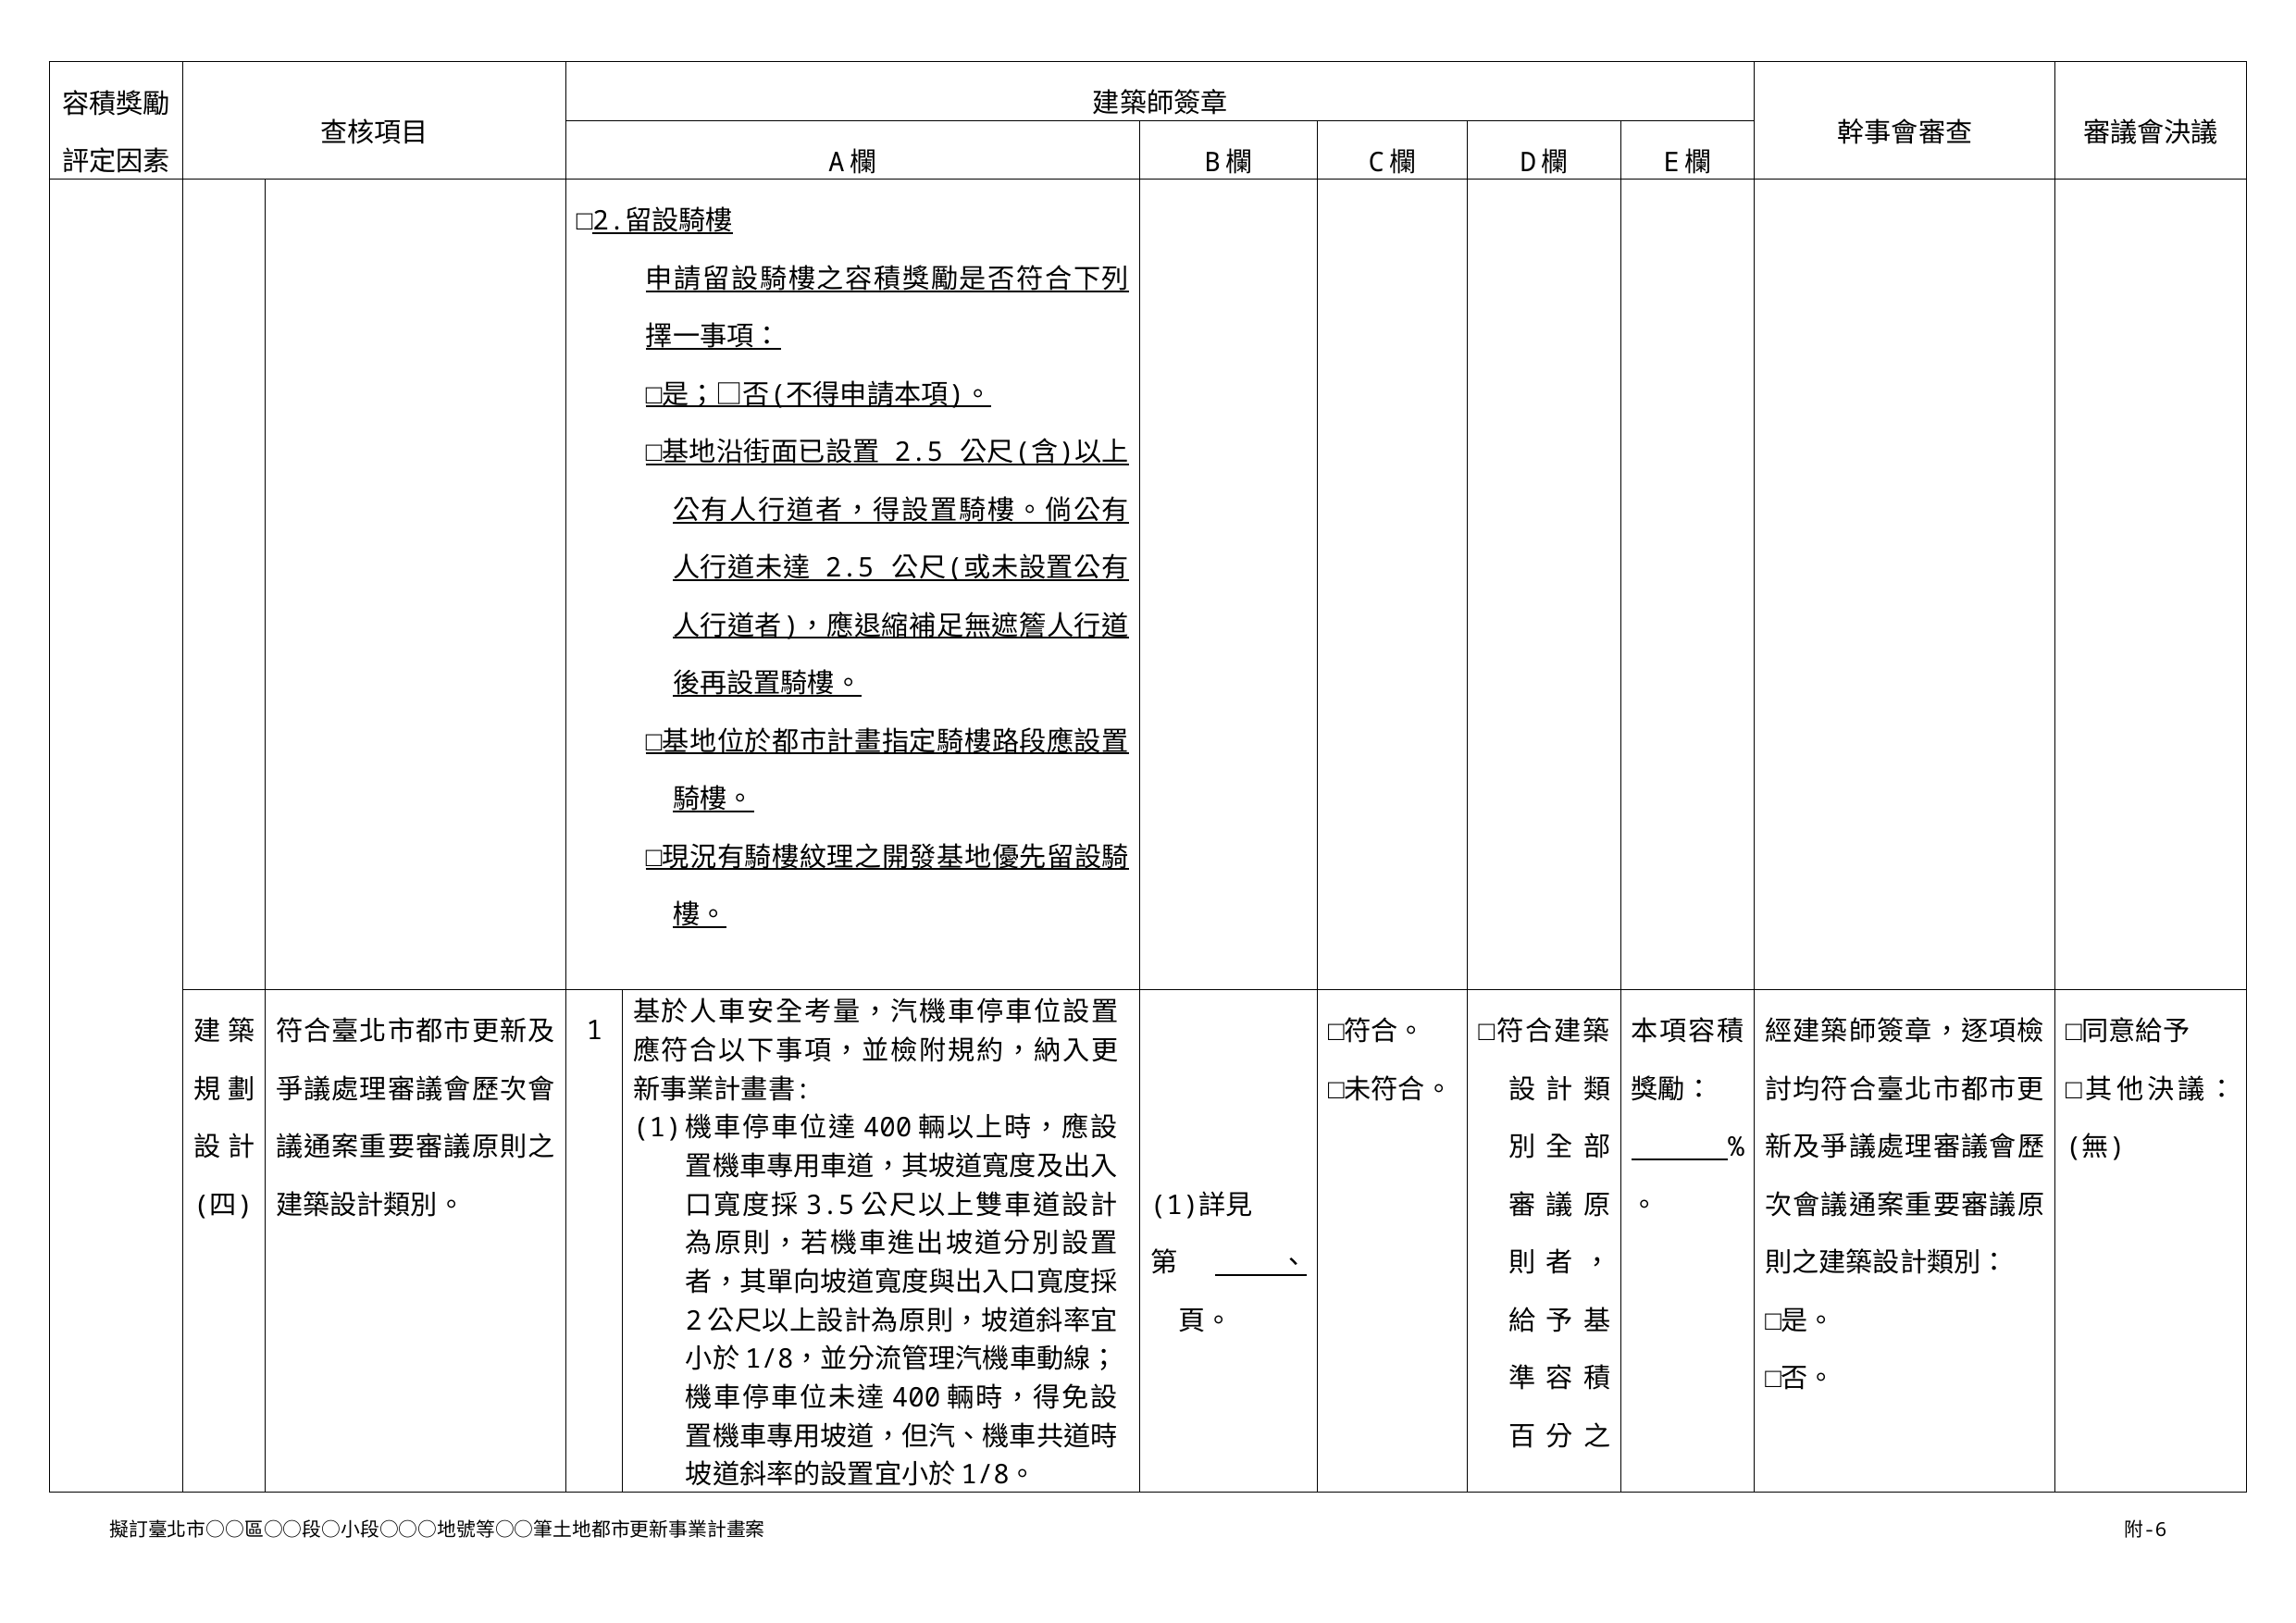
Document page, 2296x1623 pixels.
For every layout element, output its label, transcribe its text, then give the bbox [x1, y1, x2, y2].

table_cell E欄 [1621, 121, 1754, 179]
table_cell B欄 [1140, 121, 1317, 179]
table_cell □符合建築設計類別全部審議原則者，給予基準容積百分之 [1468, 990, 1620, 1492]
table_cell [50, 180, 182, 1492]
table_header 審議會決議 [2055, 62, 2246, 179]
table_cell A欄 [566, 121, 1139, 179]
table_cell 建築規劃設計(四) [183, 990, 265, 1492]
table_cell 符合臺北市都市更新及爭議處理審議會歷次會議通案重要審議原則之建築設計類別。 [266, 990, 565, 1492]
table_cell □符合。 □未符合。 [1318, 990, 1467, 1492]
table_cell 基於人車安全考量，汽機車停車位設置應符合以下事項，並檢附規約，納入更新事業計畫書: 機車停車位達400輛以上時，應設置機車專用車道，其坡道寬度及出入口寬度採3.5公尺以上雙車道設計為原則，若機車進出坡道分別設置者，其單向坡道寬度與出入口寬度採2公尺以上設計為原則，坡道斜率宜小於1/8，並分流管理汽機車動線；機車停車位未達400輛時，得免設置機車專用坡道，但汽、機車共道時坡道斜率的設置宜小於1/8。 機車停車動線淨寬應達1.5公尺以上，倘基地因條件限制須將機車設置於地面層，則應優先配置於法定空地為原則。經審議會決議得設置地面層，則該停車空間周邊應以透空處理,不得設置實牆。 車道出入口，應設警示、管制號誌及規劃車輛停等空間，並應與人行道順平處理，出入口車道鋪面與人行道鋪面以不同顏色及材質區分及以防滑處理，且不得妨礙行人之通行。 機車停放地面層時，應於規約內註記不可擅自變更作其他用途。 [623, 990, 1139, 1492]
table_header 容積獎勵評定因素 [50, 62, 182, 179]
table_cell [1755, 180, 2054, 989]
table_cell [1318, 180, 1467, 989]
table_cell [1140, 180, 1317, 989]
table_cell □同意給予 □其他決議：(無) [2055, 990, 2246, 1492]
table_header 幹事會審查 [1755, 62, 2054, 179]
table_cell [1468, 180, 1620, 989]
table_cell 1 [566, 990, 622, 1492]
table_cell (1)詳見 第 、 頁。 [1140, 990, 1317, 1492]
table_cell [266, 180, 565, 989]
table_cell [1621, 180, 1754, 989]
table_cell □2.留設騎樓 申請留設騎樓之容積獎勵是否符合下列擇一事項： □是；□否(不得申請本項)。 □基地沿街面已設置 2.5 公尺(含)以上公有人行道者，得設置騎樓。倘公有人行道未達 2.5 公尺(或未設置公有人行道者)，應退縮補足無遮簷人行道後再設置騎樓。 □基地位於都市計畫指定騎樓路段應設置騎樓。 □現況有騎樓紋理之開發基地優先留設騎樓。 [566, 180, 1139, 989]
table_cell 經建築師簽章，逐項檢討均符合臺北市都市更新及爭議處理審議會歷次會議通案重要審議原則之建築設計類別： □是。 □否。 [1755, 990, 2054, 1492]
table_cell [183, 180, 265, 989]
table_header 建築師簽章 [566, 62, 1754, 120]
table_cell [2055, 180, 2246, 989]
table_header 查核項目 [183, 62, 565, 179]
table_cell 本項容積獎勵： %。 [1621, 990, 1754, 1492]
table_cell D欄 [1468, 121, 1620, 179]
table_cell C欄 [1318, 121, 1467, 179]
